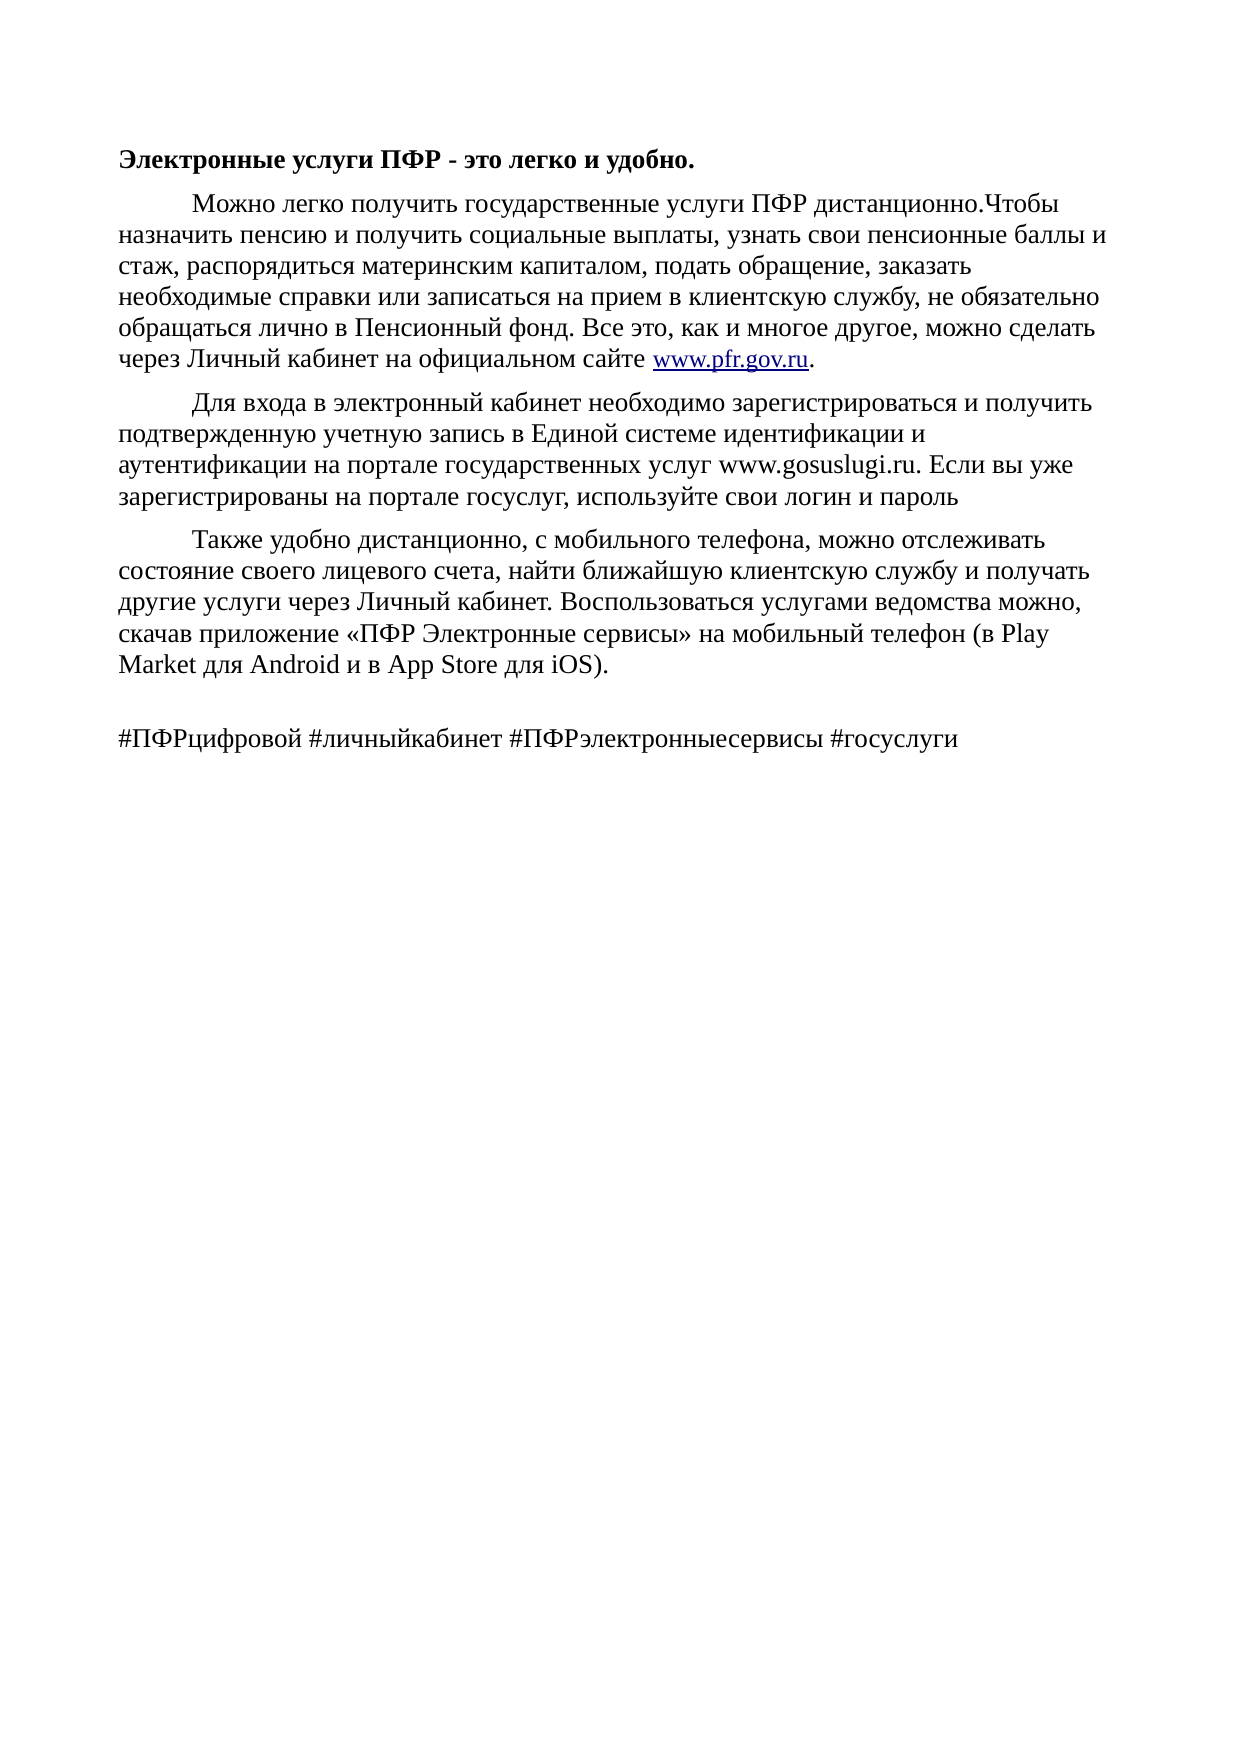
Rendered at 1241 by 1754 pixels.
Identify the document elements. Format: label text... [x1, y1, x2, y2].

text Также удобно дистанционно, с мобильного телефона, можно отслеживать состояние своего лицевого счета, найти ближайшую клиентскую службу и получать другие услуги через Личный кабинет. Воспользоваться услугами ведомства можно, скачав приложение «ПФР Электронные сервисы» на мобильный телефон (в Play Market для Android и в App Store для iOS). [118, 523, 1122, 679]
subtitle Электронные услуги ПФР - это легко и удобно. [118, 143, 1122, 174]
text #ПФРцифровой #личныйкабинет #ПФРэлектронныесервисы #госуслуги [118, 723, 1122, 754]
text Можно легко получить государственные услуги ПФР дистанционно.Чтобы назначить пенсию и получить социальные выплаты, узнать свои пенсионные баллы и стаж, распорядиться материнским капиталом, подать обращение, заказать необходимые справки или записаться на прием в клиентскую службу, не обязательно обращаться лично в Пенсионный фонд. Все это, как и многое другое, можно сделать через Личный кабинет на официальном сайте www.pfr.gov.ru. [118, 187, 1122, 374]
text Для входа в электронный кабинет необходимо зарегистрироваться и получить подтвержденную учетную запись в Единой системе идентификации и аутентификации на портале государственных услуг www.gosuslugi.ru. Если вы уже зарегистрированы на портале госуслуг, используйте свои логин и пароль [118, 386, 1122, 511]
